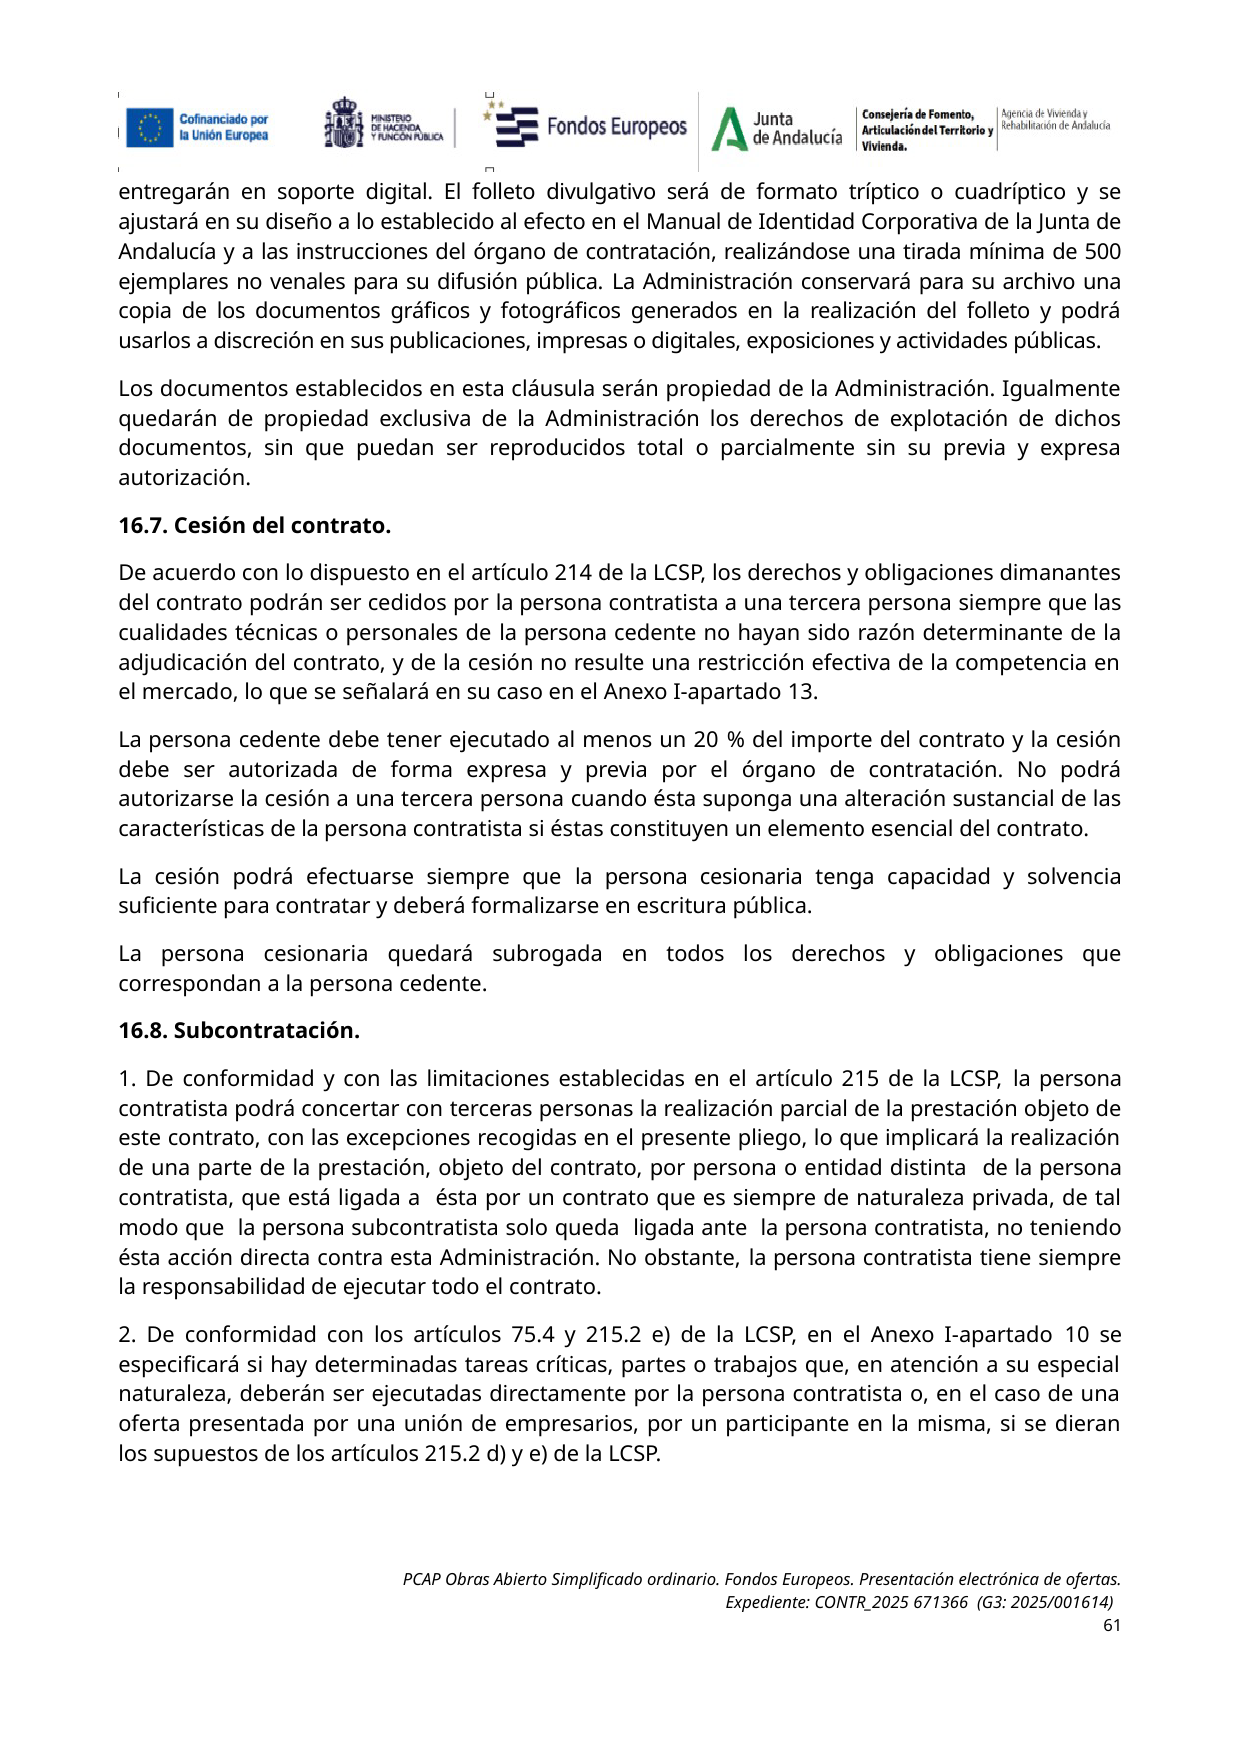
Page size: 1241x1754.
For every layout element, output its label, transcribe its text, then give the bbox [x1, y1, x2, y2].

text La persona cesionaria quedará subrogada en todos los derechos y obligaciones que correspondan a la persona cedente. [118, 938, 1122, 998]
text entregarán en soporte digital. El folleto divulgativo será de formato tríptico o cuadríptico y se ajustará en su diseño a lo establecido al efecto en el Manual de Identidad Corporativa de la Junta de Andalucía y a las instrucciones del órgano de contratación, realizándose una tirada mínima de 500 ejemplares no venales para su difusión pública. La Administración conservará para su archivo una copia de los documentos gráficos y fotográficos generados en la realización del folleto y podrá usarlos a discreción en sus publicaciones, impresas o digitales, exposiciones y actividades públicas. [118, 176, 1122, 355]
text De acuerdo con lo dispuesto en el artículo 214 de la LCSP, los derechos y obligaciones dimanantes del contrato podrán ser cedidos por la persona contratista a una tercera persona siempre que las cualidades técnicas o personales de la persona cedente no hayan sido razón determinante de la adjudicación del contrato, y de la cesión no resulte una restricción efectiva de la competencia en el mercado, lo que se señalará en su caso en el Anexo I-apartado 13. [118, 557, 1122, 706]
text 1. De conformidad y con las limitaciones establecidas en el artículo 215 de la LCSP, la persona contratista podrá concertar con terceras personas la realización parcial de la prestación objeto de este contrato, con las excepciones recogidas en el presente pliego, lo que implicará la realización de una parte de la prestación, objeto del contrato, por persona o entidad distinta de la persona contratista, que está ligada a ésta por un contrato que es siempre de naturaleza privada, de tal modo que la persona subcontratista solo queda ligada ante la persona contratista, no teniendo ésta acción directa contra esta Administración. No obstante, la persona contratista tiene siempre la responsabilidad de ejecutar todo el contrato. [118, 1063, 1122, 1301]
picture [118, 89, 1123, 172]
subtitle 16.7. Cesión del contrato. [118, 510, 1122, 539]
text La cesión podrá efectuarse siempre que la persona cesionaria tenga capacidad y solvencia suficiente para contratar y deberá formalizarse en escritura pública. [118, 861, 1122, 920]
text Los documentos establecidos en esta cláusula serán propiedad de la Administración. Igualmente quedarán de propiedad exclusiva de la Administración los derechos de explotación de dichos documentos, sin que puedan ser reproducidos total o parcialmente sin su previa y expresa autorización. [118, 373, 1122, 492]
text La persona cedente debe tener ejecutado al menos un 20 % del importe del contrato y la cesión debe ser autorizada de forma expresa y previa por el órgano de contratación. No podrá autorizarse la cesión a una tercera persona cuando ésta suponga una alteración sustancial de las características de la persona contratista si éstas constituyen un elemento esencial del contrato. [118, 724, 1122, 843]
text 2. De conformidad con los artículos 75.4 y 215.2 e) de la LCSP, en el Anexo I-apartado 10 se especificará si hay determinadas tareas críticas, partes o trabajos que, en atención a su especial naturaleza, deberán ser ejecutadas directamente por la persona contratista o, en el caso de una oferta presentada por una unión de empresarios, por un participante en la misma, si se dieran los supuestos de los artículos 215.2 d) y e) de la LCSP. [118, 1319, 1122, 1468]
subtitle 16.8. Subcontratación. [118, 1015, 1122, 1045]
